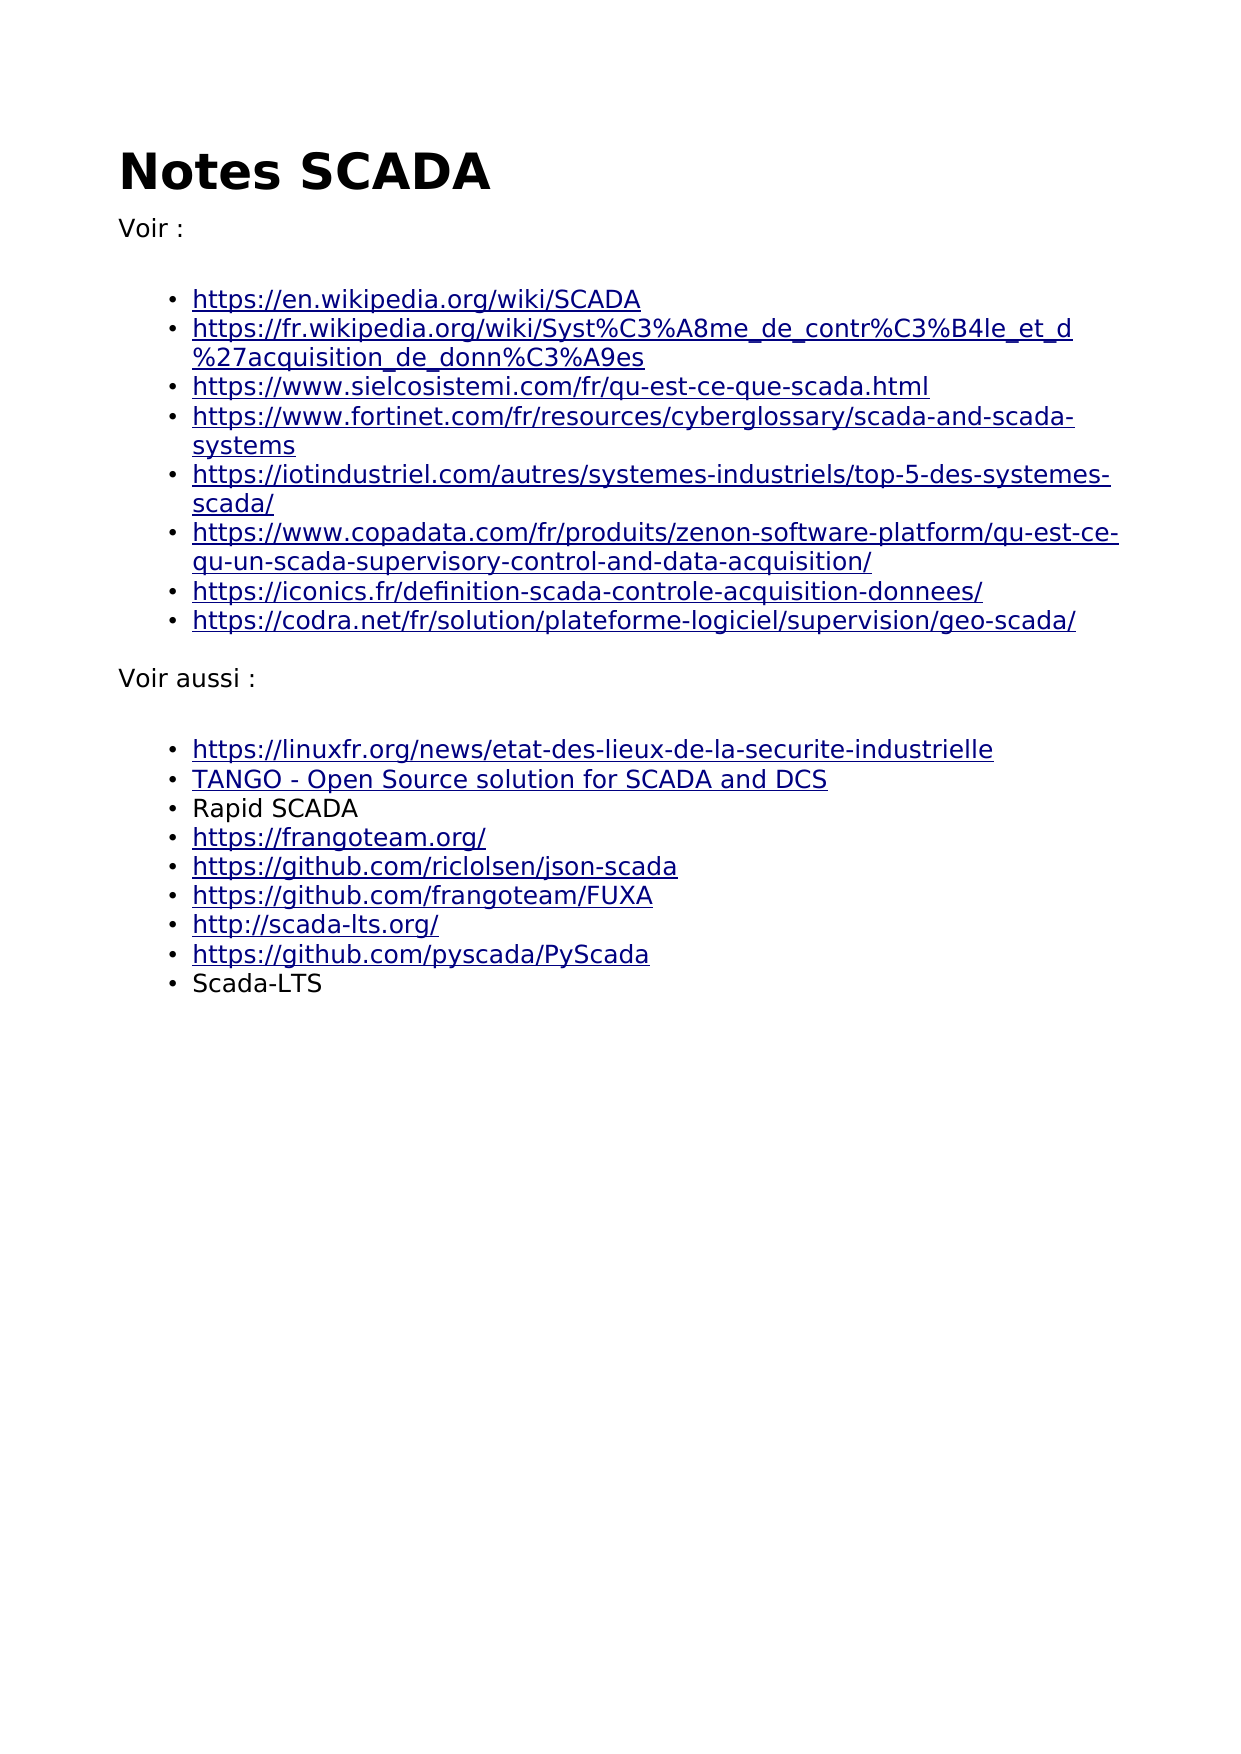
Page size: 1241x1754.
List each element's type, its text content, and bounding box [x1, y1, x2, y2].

list https://www.sielcosistemi.com/fr/qu-est-ce-que-scada.html [177, 372, 1122, 402]
list https://iotindustriel.com/autres/systemes-industriels/top-5-des-systemes-scada/ [177, 460, 1122, 518]
text Voir : [118, 214, 1122, 243]
list https://github.com/pyscada/PyScada [177, 940, 1122, 969]
list https://fr.wikipedia.org/wiki/Syst%C3%A8me_de_contr%C3%B4le_et_d%27acquisition_de_donn%C3%A9es [177, 314, 1122, 372]
list https://iconics.fr/definition-scada-controle-acquisition-donnees/ [177, 577, 1122, 606]
list Scada-LTS [177, 969, 1122, 998]
list https://frangoteam.org/ [177, 823, 1122, 852]
list https://www.fortinet.com/fr/resources/cyberglossary/scada-and-scada-systems [177, 402, 1122, 460]
list https://github.com/riclolsen/json-scada [177, 852, 1122, 881]
list Rapid SCADA [177, 794, 1122, 823]
text Voir aussi : [118, 664, 1122, 694]
list http://scada-lts.org/ [177, 911, 1122, 940]
list https://codra.net/fr/solution/plateforme-logiciel/supervision/geo-scada/ [177, 606, 1122, 635]
subtitle Notes SCADA [118, 143, 1122, 201]
list https://linuxfr.org/news/etat-des-lieux-de-la-securite-industrielle [177, 736, 1122, 765]
list https://www.copadata.com/fr/produits/zenon-software-platform/qu-est-ce-qu-un-scada-supervisory-control-and-data-acquisition/ [177, 518, 1122, 577]
list TANGO - Open Source solution for SCADA and DCS [177, 765, 1122, 794]
list https://en.wikipedia.org/wiki/SCADA [177, 285, 1122, 314]
list https://github.com/frangoteam/FUXA [177, 881, 1122, 911]
